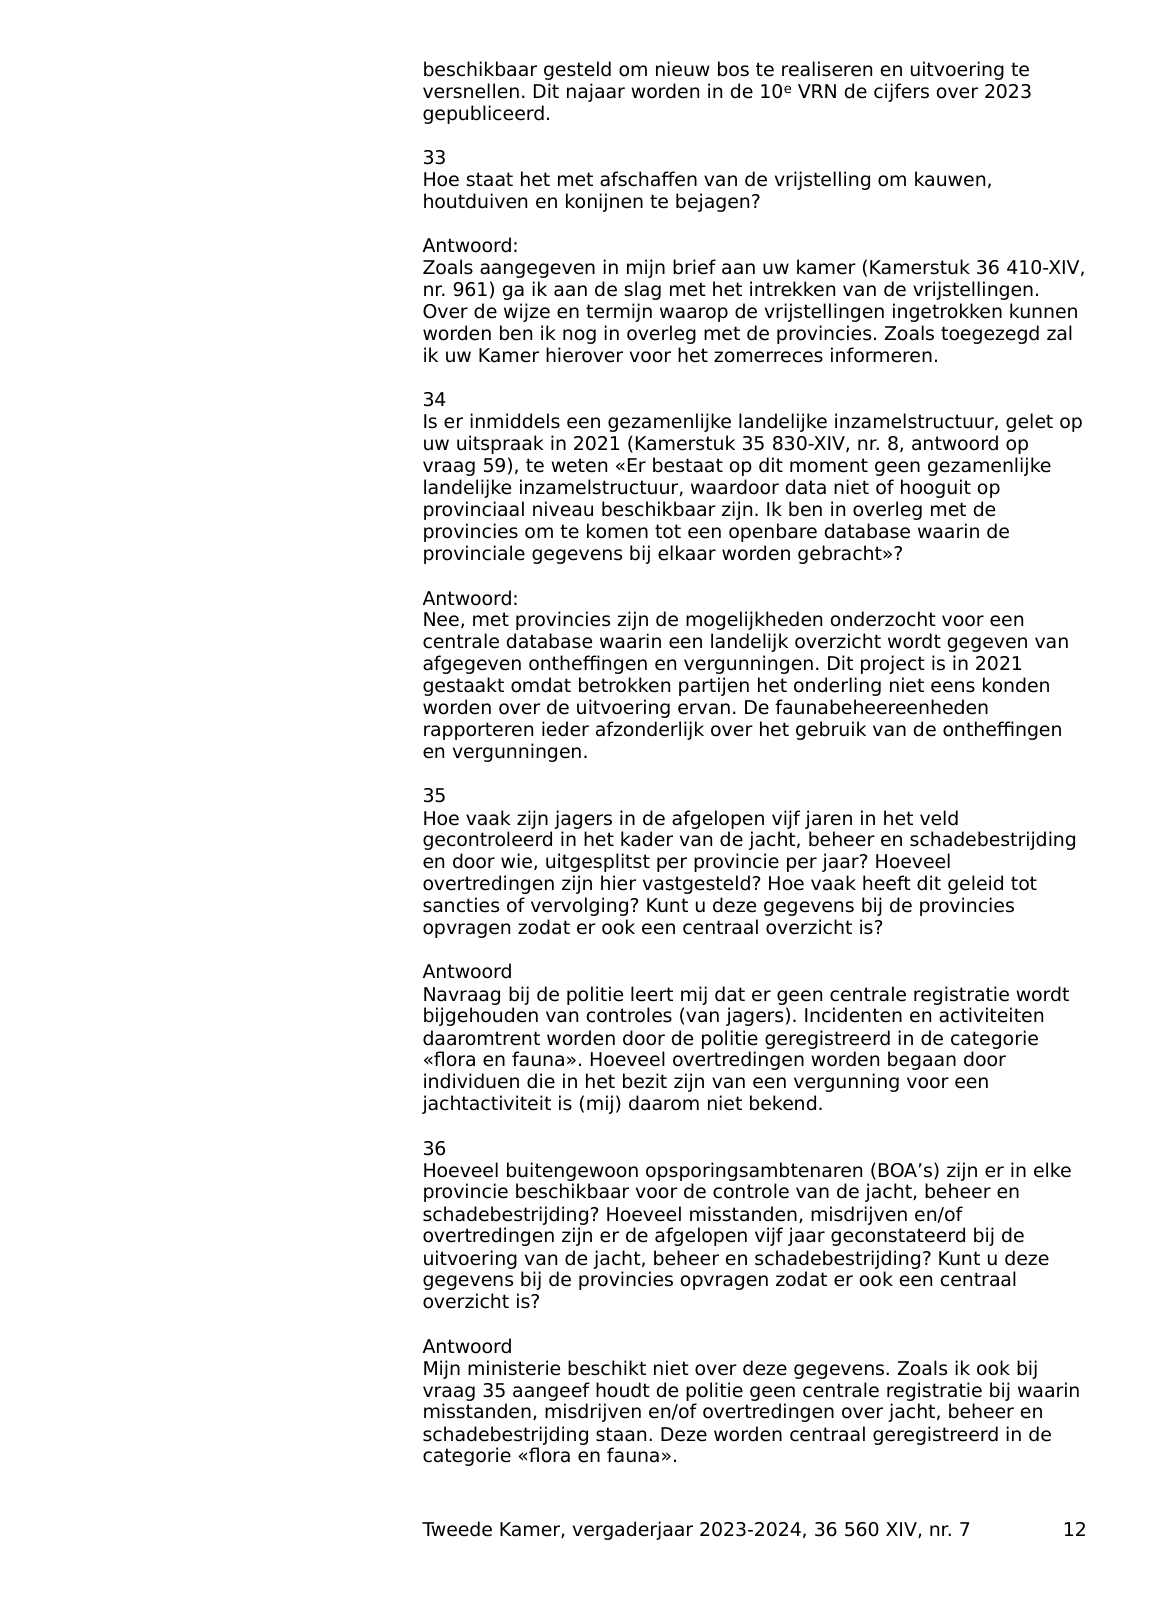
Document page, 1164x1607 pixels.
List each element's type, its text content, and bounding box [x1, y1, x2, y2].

text 35 [422, 785, 1087, 807]
text Hoeveel buitengewoon opsporingsambtenaren (BOA’s) zijn er in elke provincie beschikbaar voor de controle van de jacht, beheer en schadebestrijding? Hoeveel misstanden, misdrijven en/of overtredingen zijn er de afgelopen vijf jaar geconstateerd bij de uitvoering van de jacht, beheer en schadebestrijding? Kunt u deze gegevens bij de provincies opvragen zodat er ook een centraal overzicht is? [422, 1159, 1087, 1313]
text 36 [422, 1137, 1087, 1159]
text Hoe vaak zijn jagers in de afgelopen vijf jaren in het veld gecontroleerd in het kader van de jacht, beheer en schadebestrijding en door wie, uitgesplitst per provincie per jaar? Hoeveel overtredingen zijn hier vastgesteld? Hoe vaak heeft dit geleid tot sancties of vervolging? Kunt u deze gegevens bij de provincies opvragen zodat er ook een centraal overzicht is? [422, 807, 1087, 939]
text Antwoord [422, 1336, 1087, 1357]
text Navraag bij de politie leert mij dat er geen centrale registratie wordt bijgehouden van controles (van jagers). Incidenten en activiteiten daaromtrent worden door de politie geregistreerd in de categorie «flora en fauna». Hoeveel overtredingen worden begaan door individuen die in het bezit zijn van een vergunning voor een jachtactiviteit is (mij) daarom niet bekend. [422, 983, 1087, 1115]
text Mijn ministerie beschikt niet over deze gegevens. Zoals ik ook bij vraag 35 aangeef houdt de politie geen centrale registratie bij waarin misstanden, misdrijven en/of overtredingen over jacht, beheer en schadebestrijding staan. Deze worden centraal geregistreerd in de categorie «flora en fauna». [422, 1357, 1087, 1467]
text Nee, met provincies zijn de mogelijkheden onderzocht voor een centrale database waarin een landelijk overzicht wordt gegeven van afgegeven ontheffingen en vergunningen. Dit project is in 2021 gestaakt omdat betrokken partijen het onderling niet eens konden worden over de uitvoering ervan. De faunabeheereenheden rapporteren ieder afzonderlijk over het gebruik van de ontheffingen en vergunningen. [422, 609, 1087, 763]
text Antwoord: [422, 235, 1087, 257]
text 33 [422, 147, 1087, 169]
text Zoals aangegeven in mijn brief aan uw kamer (Kamerstuk 36 410-XIV, nr. 961) ga ik aan de slag met het intrekken van de vrijstellingen. Over de wijze en termijn waarop de vrijstellingen ingetrokken kunnen worden ben ik nog in overleg met de provincies. Zoals toegezegd zal ik uw Kamer hierover voor het zomerreces informeren. [422, 257, 1087, 367]
text Hoe staat het met afschaffen van de vrijstelling om kauwen, houtduiven en konijnen te bejagen? [422, 169, 1087, 213]
text Antwoord [422, 961, 1087, 983]
text beschikbaar gesteld om nieuw bos te realiseren en uitvoering te versnellen. Dit najaar worden in de 10e VRN de cijfers over 2023 gepubliceerd. [422, 59, 1087, 125]
text Antwoord: [422, 587, 1087, 609]
text 34 [422, 389, 1087, 411]
text Is er inmiddels een gezamenlijke landelijke inzamelstructuur, gelet op uw uitspraak in 2021 (Kamerstuk 35 830-XIV, nr. 8, antwoord op vraag 59), te weten «Er bestaat op dit moment geen gezamenlijke landelijke inzamelstructuur, waardoor data niet of hooguit op provinciaal niveau beschikbaar zijn. Ik ben in overleg met de provincies om te komen tot een openbare database waarin de provinciale gegevens bij elkaar worden gebracht»? [422, 411, 1087, 565]
